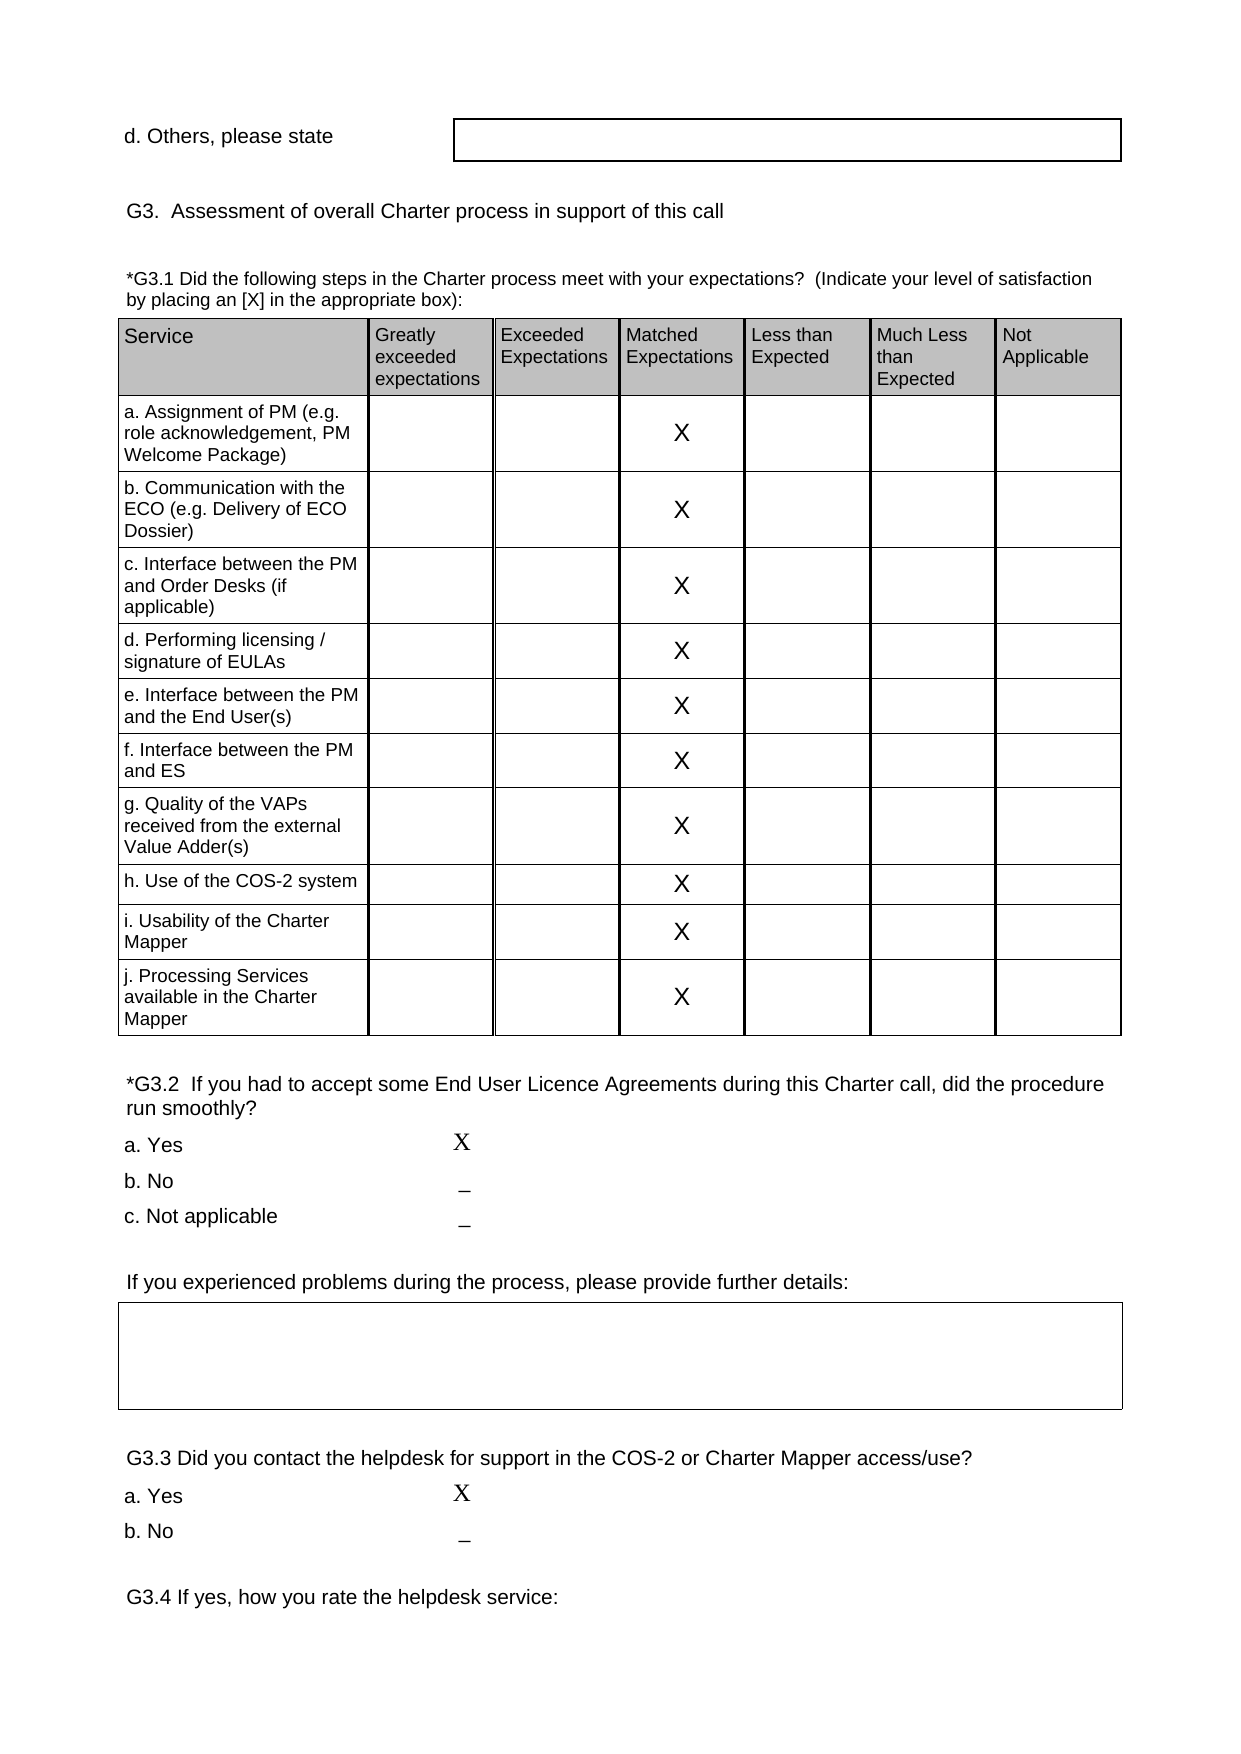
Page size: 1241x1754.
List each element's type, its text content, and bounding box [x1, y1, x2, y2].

table_cell [496, 905, 618, 959]
table_cell [370, 679, 492, 733]
table_cell [746, 679, 869, 733]
table_cell _ [453, 1513, 1122, 1548]
table_header Greatly exceeded expectations [370, 319, 492, 395]
table_cell X [621, 679, 743, 733]
table_cell [872, 624, 994, 678]
table_cell X [621, 960, 743, 1035]
table_cell c. Not applicable [118, 1198, 453, 1233]
table_cell [997, 472, 1120, 547]
table_cell [997, 396, 1120, 471]
table_header G3. Assessment of overall Charter process in support of this call [120, 193, 1120, 229]
table_header Not Applicable [997, 319, 1120, 395]
table_cell [746, 960, 869, 1035]
table_cell X [621, 788, 743, 864]
table_cell [496, 679, 618, 733]
table_cell [746, 624, 869, 678]
table_cell X [621, 472, 743, 547]
table_cell [997, 788, 1120, 864]
table_cell c. Interface between the PM and Order Desks (if applicable) [119, 548, 367, 623]
table_cell a. Assignment of PM (e.g. role acknowledgement, PM Welcome Package) [119, 396, 367, 471]
table_cell [746, 734, 869, 787]
table_cell [370, 472, 492, 547]
table_cell h. Use of the COS-2 system [119, 865, 367, 904]
table_cell [746, 548, 869, 623]
table_header If you experienced problems during the process, please provide further details: [120, 1264, 1120, 1300]
table_cell X [621, 396, 743, 471]
table_header X [453, 1478, 1122, 1513]
table_cell [496, 734, 618, 787]
table_cell [872, 734, 994, 787]
table_cell [746, 472, 869, 547]
table_cell [997, 865, 1120, 904]
table_cell f. Interface between the PM and ES [119, 734, 367, 787]
table_header Matched Expectations [621, 319, 743, 395]
table_cell [746, 865, 869, 904]
table_header *G3.2 If you had to accept some End User Licence Agreements during this Charter call, did the procedure run smoothly? [120, 1066, 1120, 1125]
table_header a. Yes [118, 1478, 453, 1513]
table_cell [872, 548, 994, 623]
table_cell [872, 788, 994, 864]
table_cell [997, 679, 1120, 733]
table_cell [997, 624, 1120, 678]
table_cell [496, 396, 618, 471]
table_cell [455, 120, 1120, 160]
table_cell [997, 734, 1120, 787]
table_header G3.3 Did you contact the helpdesk for support in the COS-2 or Charter Mapper access/use? [120, 1440, 1120, 1476]
table_cell [370, 396, 492, 471]
table_cell g. Quality of the VAPs received from the external Value Adder(s) [119, 788, 367, 864]
table_cell j. Processing Services available in the Charter Mapper [119, 960, 367, 1035]
table_header *G3.1 Did the following steps in the Charter process meet with your expectations? (Indicate your level of satisfaction by placing an [X] in the appropriate box): [120, 262, 1120, 316]
table_cell [370, 960, 492, 1035]
table_cell [370, 865, 492, 904]
table_cell [746, 788, 869, 864]
table_header Less than Expected [746, 319, 869, 395]
table_cell [370, 624, 492, 678]
table_cell [997, 960, 1120, 1035]
table_cell [370, 734, 492, 787]
table_cell [872, 960, 994, 1035]
table_cell [872, 472, 994, 547]
table_cell X [621, 865, 743, 904]
table_cell [746, 396, 869, 471]
table_cell _ [453, 1163, 1122, 1198]
table_cell X [621, 624, 743, 678]
table_header G3.4 If yes, how you rate the helpdesk service: [120, 1579, 1120, 1615]
table_cell _ [453, 1198, 1122, 1233]
table_cell i. Usability of the Charter Mapper [119, 905, 367, 959]
table_cell [496, 960, 618, 1035]
table_cell [496, 865, 618, 904]
table_header Much Less than Expected [872, 319, 994, 395]
table_cell e. Interface between the PM and the End User(s) [119, 679, 367, 733]
table_cell X [621, 734, 743, 787]
table_cell [872, 679, 994, 733]
table_cell b. Communication with the ECO (e.g. Delivery of ECO Dossier) [119, 472, 367, 547]
table_cell d. Others, please state [118, 118, 453, 162]
table_header [119, 1303, 1122, 1409]
table_header Exceeded Expectations [496, 319, 618, 395]
table_cell [496, 548, 618, 623]
table_cell b. No [118, 1513, 453, 1548]
table_header X [453, 1127, 1122, 1163]
table_cell [370, 905, 492, 959]
table_cell [496, 788, 618, 864]
table_cell [496, 472, 618, 547]
table_cell d. Performing licensing / signature of EULAs [119, 624, 367, 678]
table_header a. Yes [118, 1127, 453, 1163]
table_cell [997, 548, 1120, 623]
table_cell [370, 788, 492, 864]
table_cell X [621, 905, 743, 959]
table_header Service [119, 319, 367, 395]
table_cell [872, 865, 994, 904]
table_cell b. No [118, 1163, 453, 1198]
table_cell [496, 624, 618, 678]
table_cell [872, 396, 994, 471]
table_cell X [621, 548, 743, 623]
table_cell [872, 905, 994, 959]
table_cell [370, 548, 492, 623]
table_cell [746, 905, 869, 959]
table_cell [997, 905, 1120, 959]
